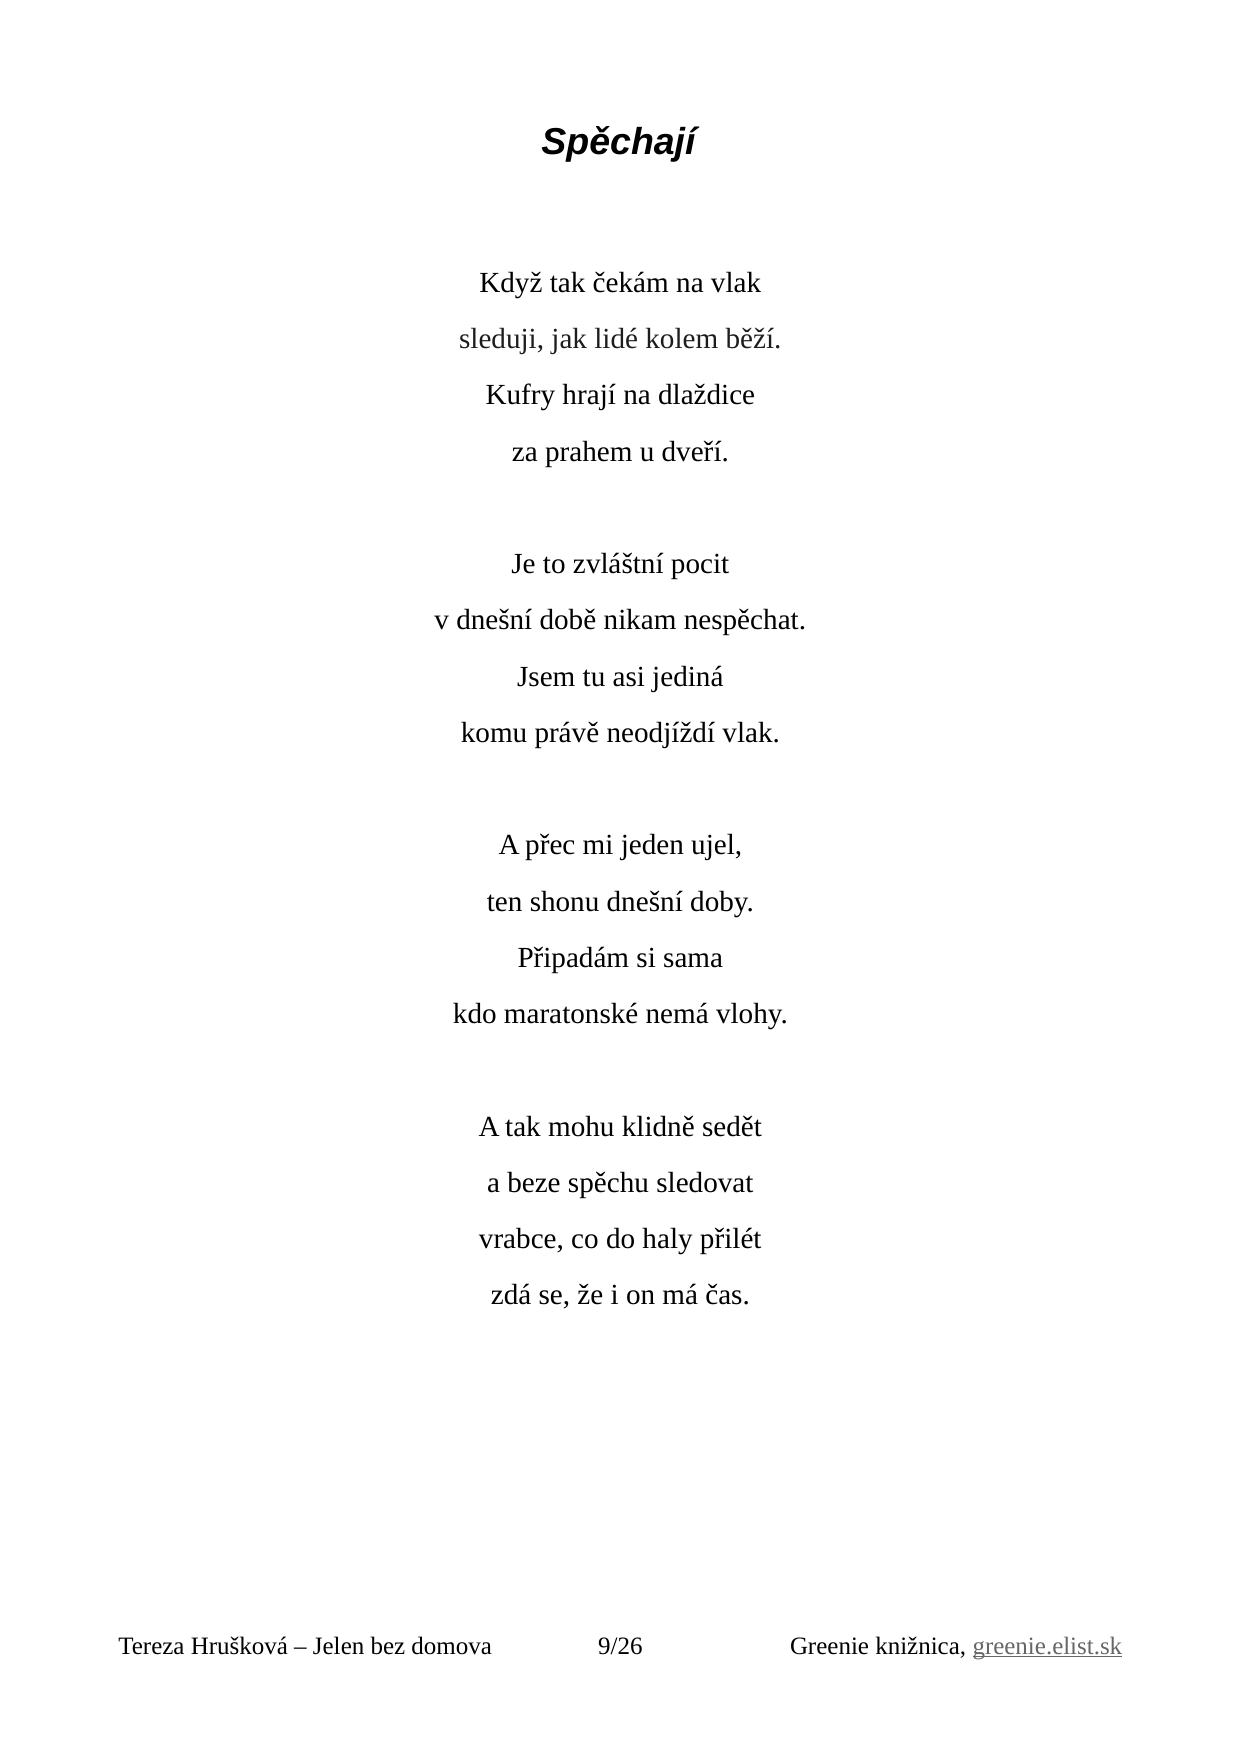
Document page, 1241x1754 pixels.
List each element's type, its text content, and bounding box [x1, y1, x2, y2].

text za prahem u dveří. [106, 434, 1134, 467]
text Když tak čekám na vlak [106, 265, 1134, 298]
text zdá se, že i on má čas. [106, 1277, 1134, 1311]
text Je to zvláštní pocit [106, 546, 1134, 580]
text ten shonu dnešní doby. [106, 884, 1134, 917]
text sleduji, jak lidé kolem běží. [106, 321, 1134, 355]
text A tak mohu klidně sedět [106, 1109, 1134, 1142]
text vrabce, co do haly přilét [106, 1221, 1134, 1255]
text Připadám si sama [106, 940, 1134, 973]
text kdo maratonské nemá vlohy. [106, 996, 1134, 1030]
subtitle Spěchají [106, 119, 1134, 162]
text A přec mi jeden ujel, [106, 827, 1134, 861]
text Jsem tu asi jediná [106, 659, 1134, 692]
text komu právě neodjíždí vlak. [106, 715, 1134, 748]
text a beze spěchu sledovat [106, 1165, 1134, 1198]
text v dnešní době nikam nespěchat. [106, 602, 1134, 636]
text Kufry hrají na dlaždice [106, 377, 1134, 411]
